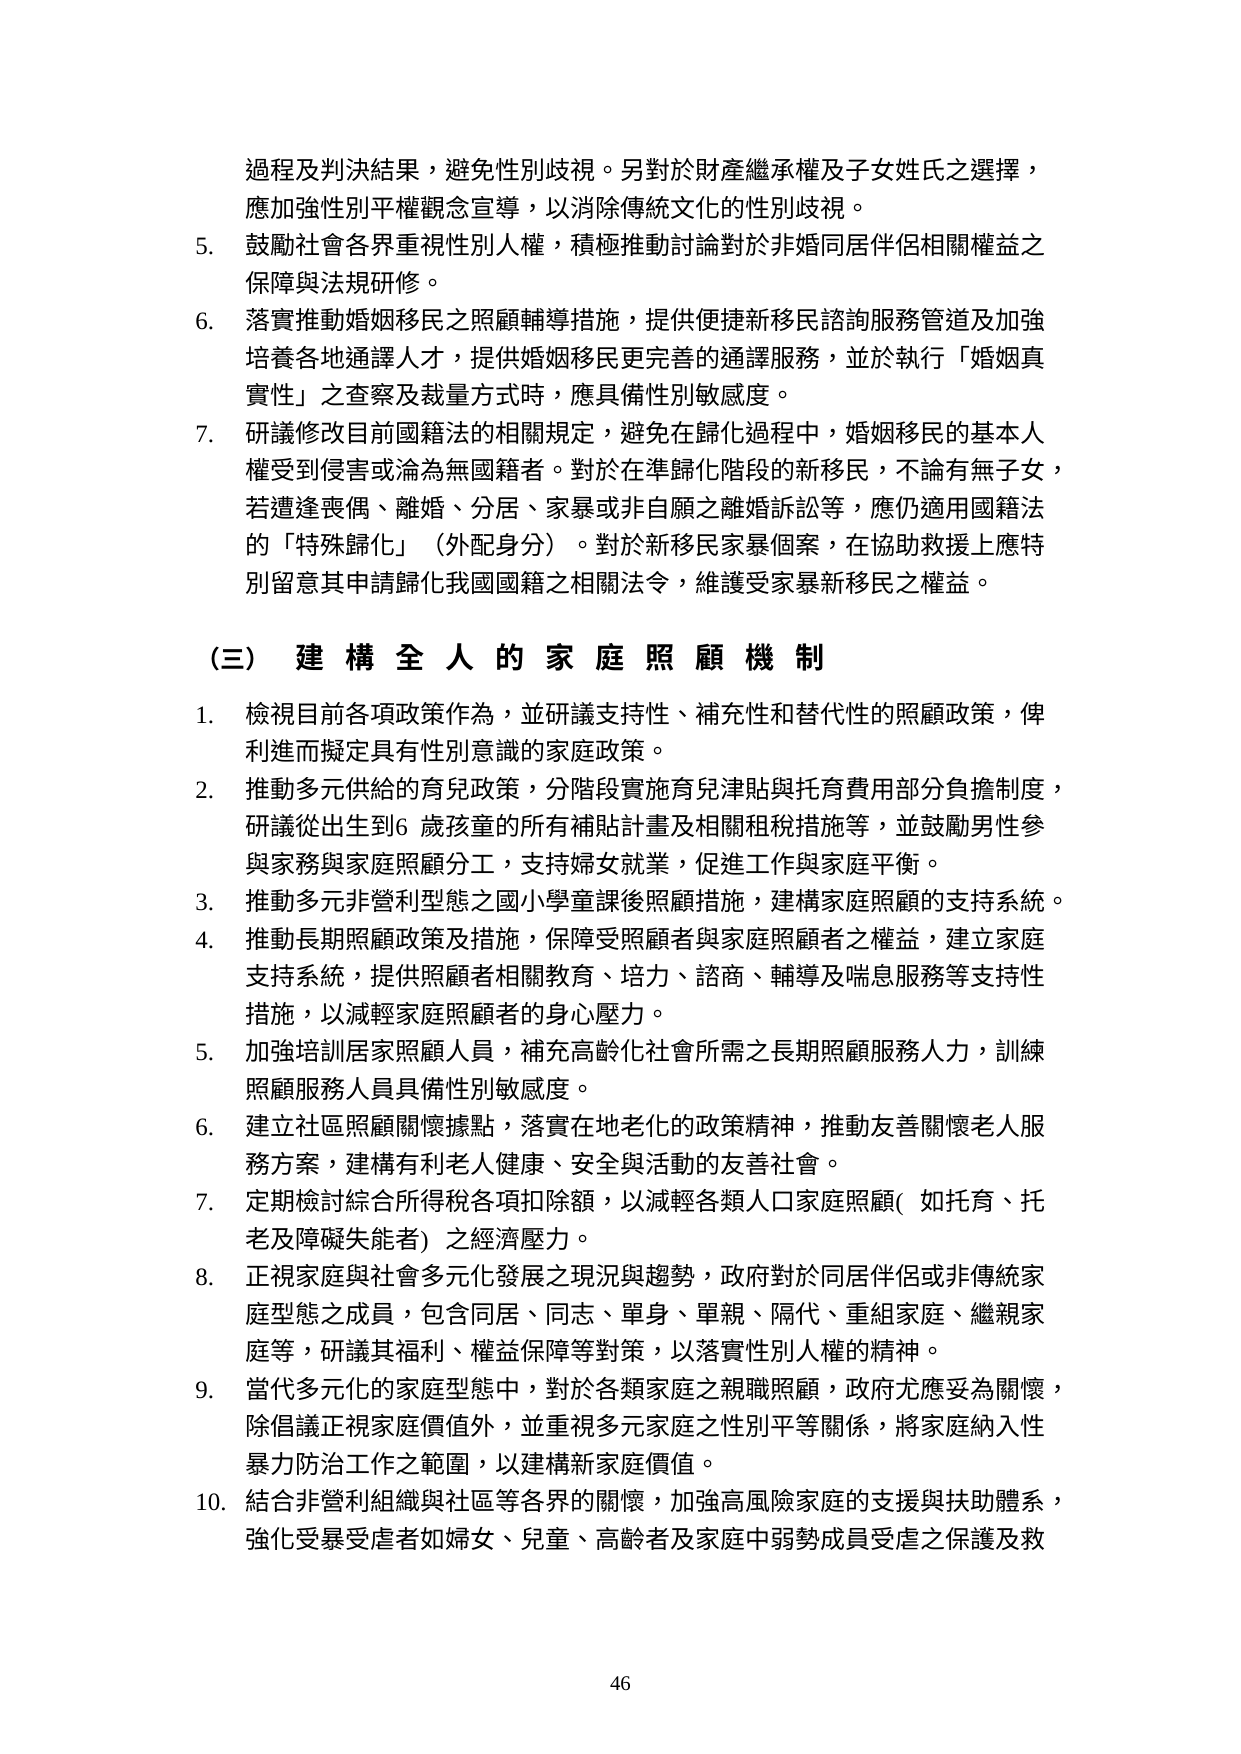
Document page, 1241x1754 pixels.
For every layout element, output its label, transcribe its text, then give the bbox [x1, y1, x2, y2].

list 當代多元化的家庭型態中，對於各類家庭之親職照顧，政府尤應妥為關懷，除倡議正視家庭價值外，並重視多元家庭之性別平等關係，將家庭納入性暴力防治工作之範圍，以建構新家庭價值。 [195, 1369, 1045, 1481]
list 落實推動婚姻移民之照顧輔導措施，提供便捷新移民諮詢服務管道及加強培養各地通譯人才，提供婚姻移民更完善的通譯服務，並於執行「婚姻真實性」之查察及裁量方式時，應具備性別敏感度。 [195, 300, 1045, 412]
list 定期檢討綜合所得稅各項扣除額，以減輕各類人口家庭照顧(如托育、托老及障礙失能者)之經濟壓力。 [195, 1181, 1045, 1256]
list 加強司法人員、檢調與調解人員之性別平等教育，於庭訊審查過程、調解過程及判決結果，避免性別歧視。另對於財產繼承權及子女姓氏之選擇，應加強性別平權觀念宣導，以消除傳統文化的性別歧視。 [195, 150, 1045, 225]
list 加強培訓居家照顧人員，補充高齡化社會所需之長期照顧服務人力，訓練照顧服務人員具備性別敏感度。 [195, 1031, 1045, 1106]
list 建構全人的家庭照顧機制 [195, 619, 1045, 694]
list 正視家庭與社會多元化發展之現況與趨勢，政府對於同居伴侶或非傳統家庭型態之成員，包含同居、同志、單身、單親、隔代、重組家庭、繼親家庭等，研議其福利、權益保障等對策，以落實性別人權的精神。 [195, 1256, 1045, 1369]
list 鼓勵社會各界重視性別人權，積極推動討論對於非婚同居伴侶相關權益之保障與法規研修。 [195, 225, 1045, 300]
list 檢視目前各項政策作為，並研議支持性、補充性和替代性的照顧政策，俾利進而擬定具有性別意識的家庭政策。 [195, 694, 1045, 769]
list 研議修改目前國籍法的相關規定，避免在歸化過程中，婚姻移民的基本人權受到侵害或淪為無國籍者。對於在準歸化階段的新移民，不論有無子女，若遭逢喪偶、離婚、分居、家暴或非自願之離婚訴訟等，應仍適用國籍法的「特殊歸化」（外配身分）。對於新移民家暴個案，在協助救援上應特別留意其申請歸化我國國籍之相關法令，維護受家暴新移民之權益。 [195, 412, 1045, 600]
list 推動多元非營利型態之國小學童課後照顧措施，建構家庭照顧的支持系統。 [195, 881, 1045, 919]
list 推動多元供給的育兒政策，分階段實施育兒津貼與托育費用部分負擔制度，研議從出生到6歲孩童的所有補貼計畫及相關租稅措施等，並鼓勵男性參與家務與家庭照顧分工，支持婦女就業，促進工作與家庭平衡。 [195, 769, 1045, 881]
list 建立社區照顧關懷據點，落實在地老化的政策精神，推動友善關懷老人服務方案，建構有利老人健康、安全與活動的友善社會。 [195, 1106, 1045, 1181]
list 結合非營利組織與社區等各界的關懷，加強高風險家庭的支援與扶助體系，強化受暴受虐者如婦女、兒童、高齡者及家庭中弱勢成員受虐之保護及救援系統。 [195, 1481, 1045, 1556]
list 推動長期照顧政策及措施，保障受照顧者與家庭照顧者之權益，建立家庭支持系統，提供照顧者相關教育、培力、諮商、輔導及喘息服務等支持性措施，以減輕家庭照顧者的身心壓力。 [195, 919, 1045, 1031]
